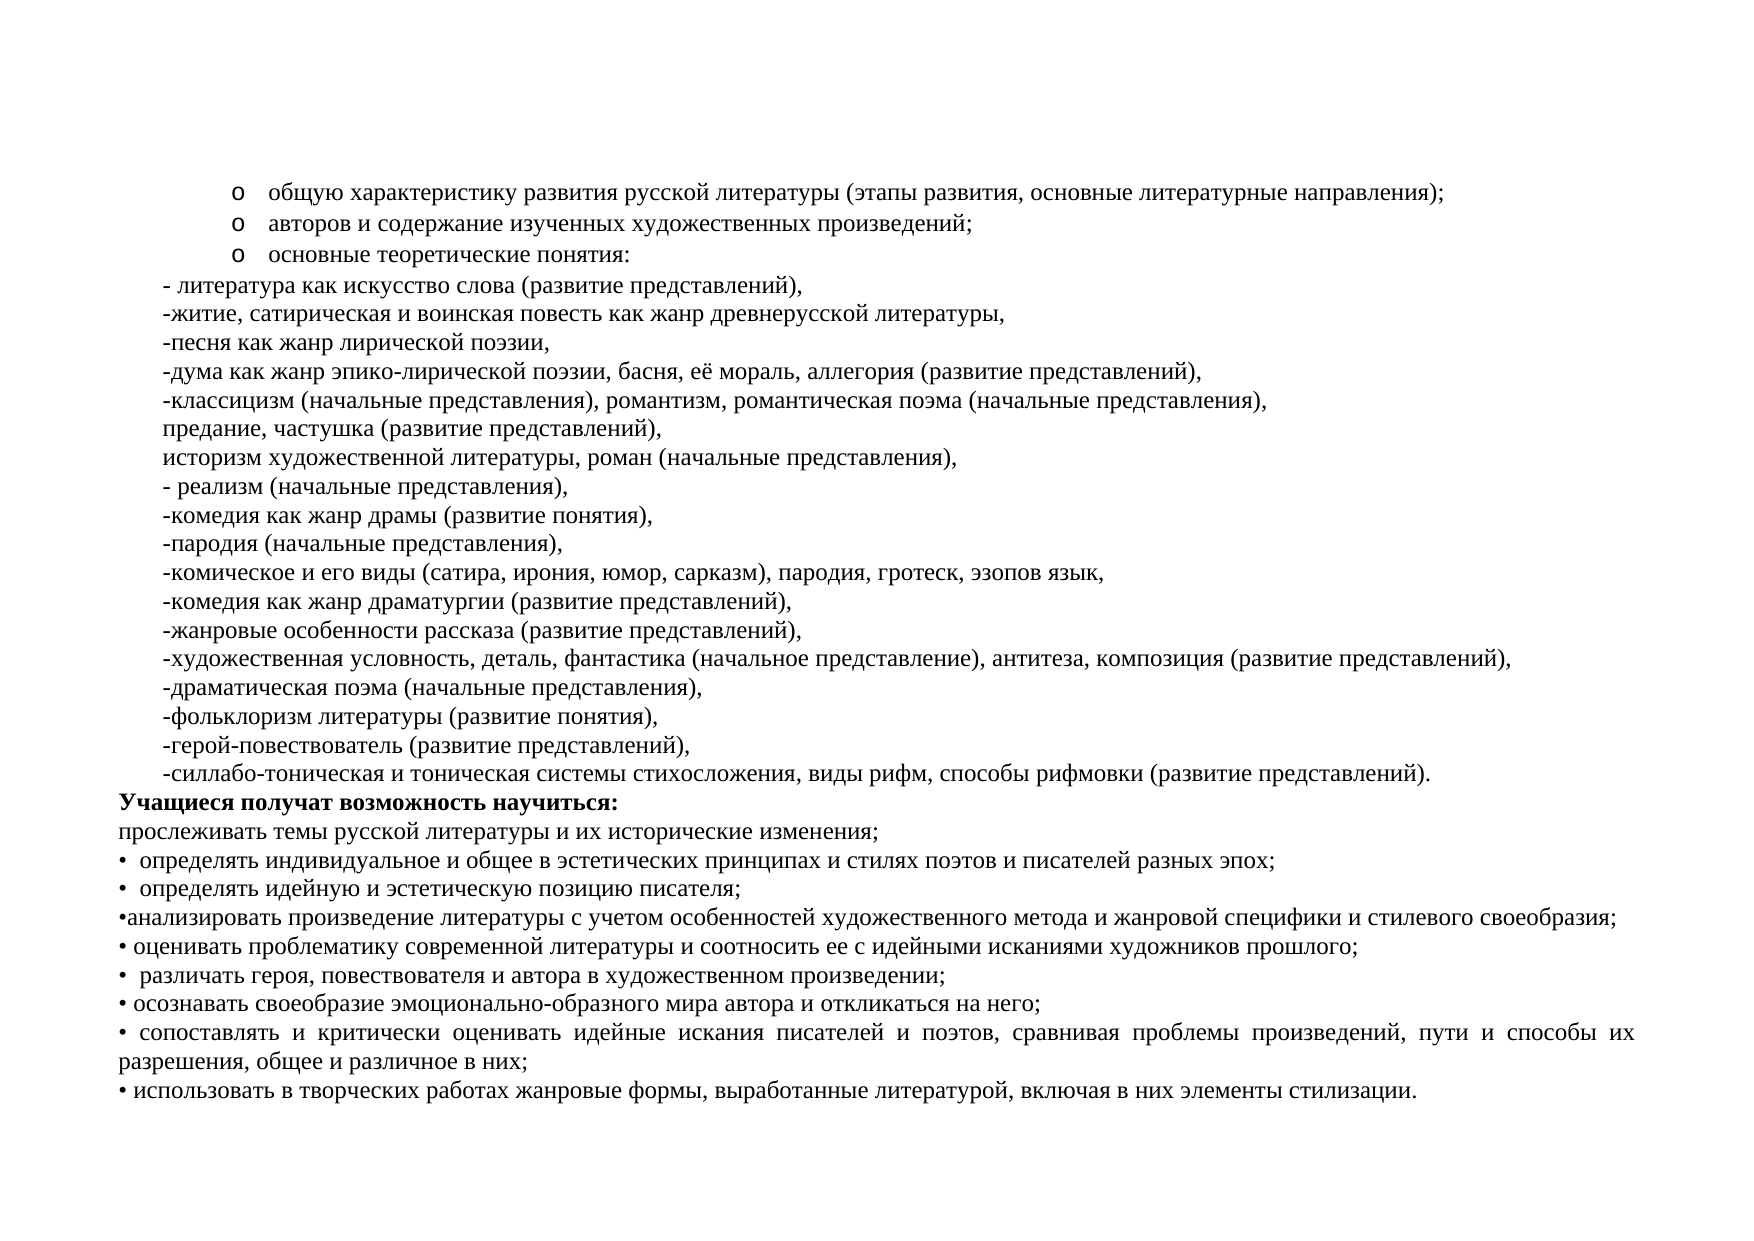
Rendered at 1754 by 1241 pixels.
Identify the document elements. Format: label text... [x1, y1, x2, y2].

text -герой-повествователь (развитие представлений), [118, 730, 1636, 758]
text -житие, сатирическая и воинская повесть как жанр древнерусской литературы, [118, 298, 1636, 327]
text • сопоставлять и критически оценивать идей­ные искания писателей и поэтов, сравнивая проблемы произведений, пути и способы их разрешения, общее и различное в них; [118, 1017, 1636, 1075]
text -жанровые особенности рассказа (развитие представлений), [118, 615, 1636, 643]
text •анализировать произведение литературы с учетом особенностей художественного ме­тода и жанровой специфики и стилевого своеобразия; [118, 902, 1636, 931]
text историзм художественной литературы, роман (начальные представления), [118, 442, 1636, 471]
text • определять идейную и эстетическую позицию писателя; [118, 873, 1636, 902]
text -комедия как жанр драмы (развитие понятия), [118, 500, 1636, 528]
text - литература как искусство слова (развитие представлений), [118, 270, 1636, 298]
text -классицизм (начальные представления), романтизм, романтическая поэма (начальные представления), [118, 385, 1636, 413]
text -песня как жанр лирической поэзии, [118, 327, 1636, 356]
list основные теоретические понятия: [231, 239, 1636, 270]
text • определять индивидуальное и общее в эстети­ческих принципах и стилях поэтов и писате­лей разных эпох; [118, 845, 1636, 873]
text -дума как жанр эпико-лирической поэзии, басня, её мораль, аллегория (развитие представлений), [118, 356, 1636, 385]
text предание, частушка (развитие представлений), [118, 413, 1636, 442]
text -комическое и его виды (сатира, ирония, юмор, сарказм), пародия, гротеск, эзопов язык, [118, 557, 1636, 586]
text • оценивать проблематику современной литера­туры и соотносить ее с идейными исканиями художников прошлого; [118, 931, 1636, 960]
list авторов и содержание изученных художественных произведений; [231, 208, 1636, 239]
text • осознавать своеобразие эмоционально-образ­ного мира автора и откликаться на него; [118, 988, 1636, 1017]
text • различать героя, повествователя и автора в ху­дожественном произведении; [118, 960, 1636, 988]
text -драматическая поэма (начальные представления), [118, 672, 1636, 701]
text - реализм (начальные представления), [118, 471, 1636, 500]
text -комедия как жанр драматургии (развитие представлений), [118, 586, 1636, 615]
text -фольклоризм литературы (развитие понятия), [118, 701, 1636, 730]
list общую характеристику развития русской литературы (этапы развития, основные литературные направления); [231, 177, 1636, 208]
text -художественная условность, деталь, фантастика (начальное представление), антитеза, композиция (развитие представлений), [118, 643, 1636, 672]
text -силлабо-тоническая и тоническая системы стихосложения, виды рифм, способы рифмовки (развитие представлений). [118, 758, 1636, 787]
text прослеживать темы русской литературы и их исторические изменения; [118, 816, 1636, 845]
text Учащиеся получат возможность научиться: [118, 787, 1636, 816]
text • использовать в творческих работах жанровые формы, выработанные литературой, включая в них элементы стилизации. [118, 1075, 1636, 1103]
text -пародия (начальные представления), [118, 528, 1636, 557]
